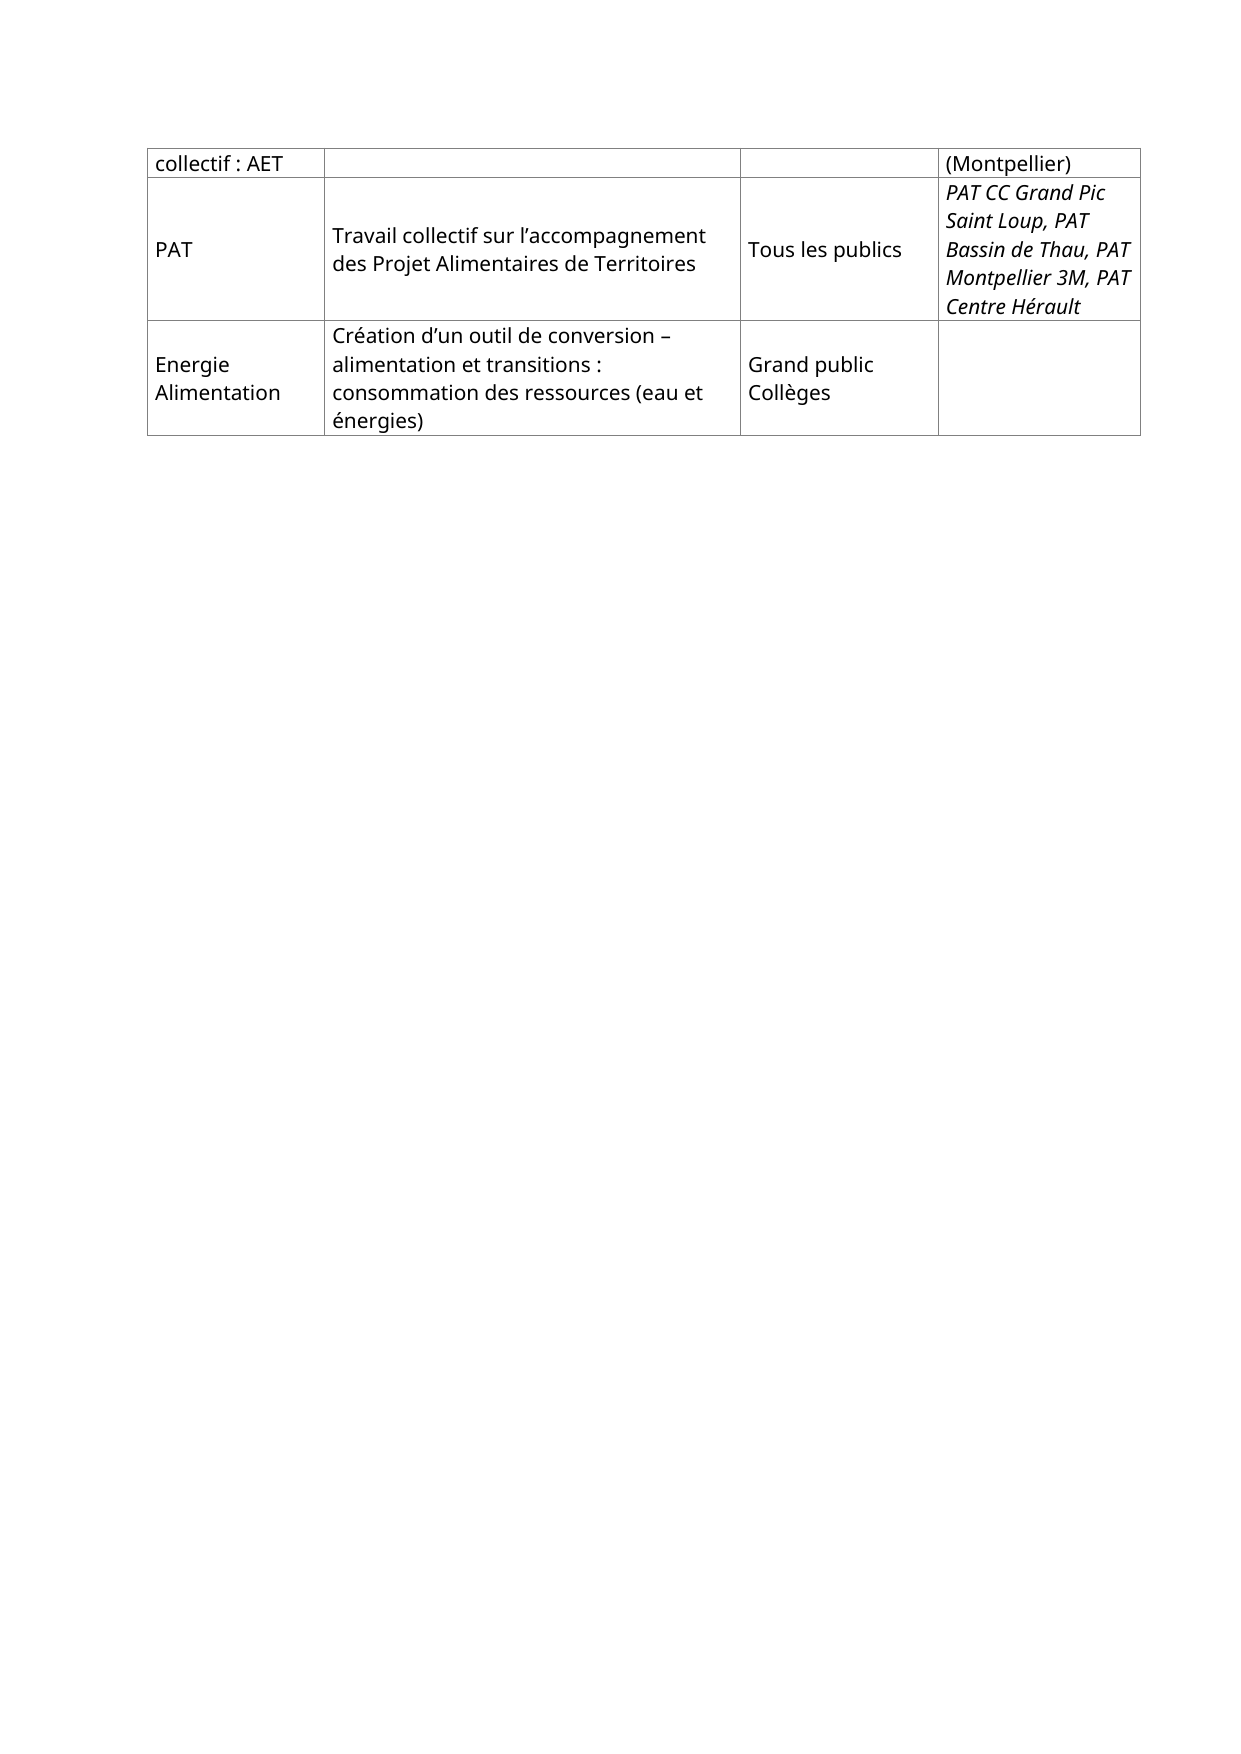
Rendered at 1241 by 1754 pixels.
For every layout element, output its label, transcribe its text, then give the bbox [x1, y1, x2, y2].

table_cell Energie Alimentation [148, 321, 324, 435]
table_cell [325, 149, 740, 177]
table_cell Travail collectif sur l’accompagnement des Projet Alimentaires de Territoires [325, 178, 740, 320]
table_cell Grand public Collèges [741, 321, 938, 435]
table_cell PAT [148, 178, 324, 320]
table_cell Création d’un outil de conversion – alimentation et transitions : consommation des ressources (eau et énergies) [325, 321, 740, 435]
table_cell PAT CC Grand Pic Saint Loup, PAT Bassin de Thau, PAT Montpellier 3M, PAT Centre Hérault [939, 178, 1140, 320]
table_cell [939, 321, 1140, 435]
table_cell [741, 149, 938, 177]
table_cell (Montpellier) [939, 149, 1140, 177]
table_cell collectif : AET [148, 149, 324, 177]
table_cell Tous les publics [741, 178, 938, 320]
